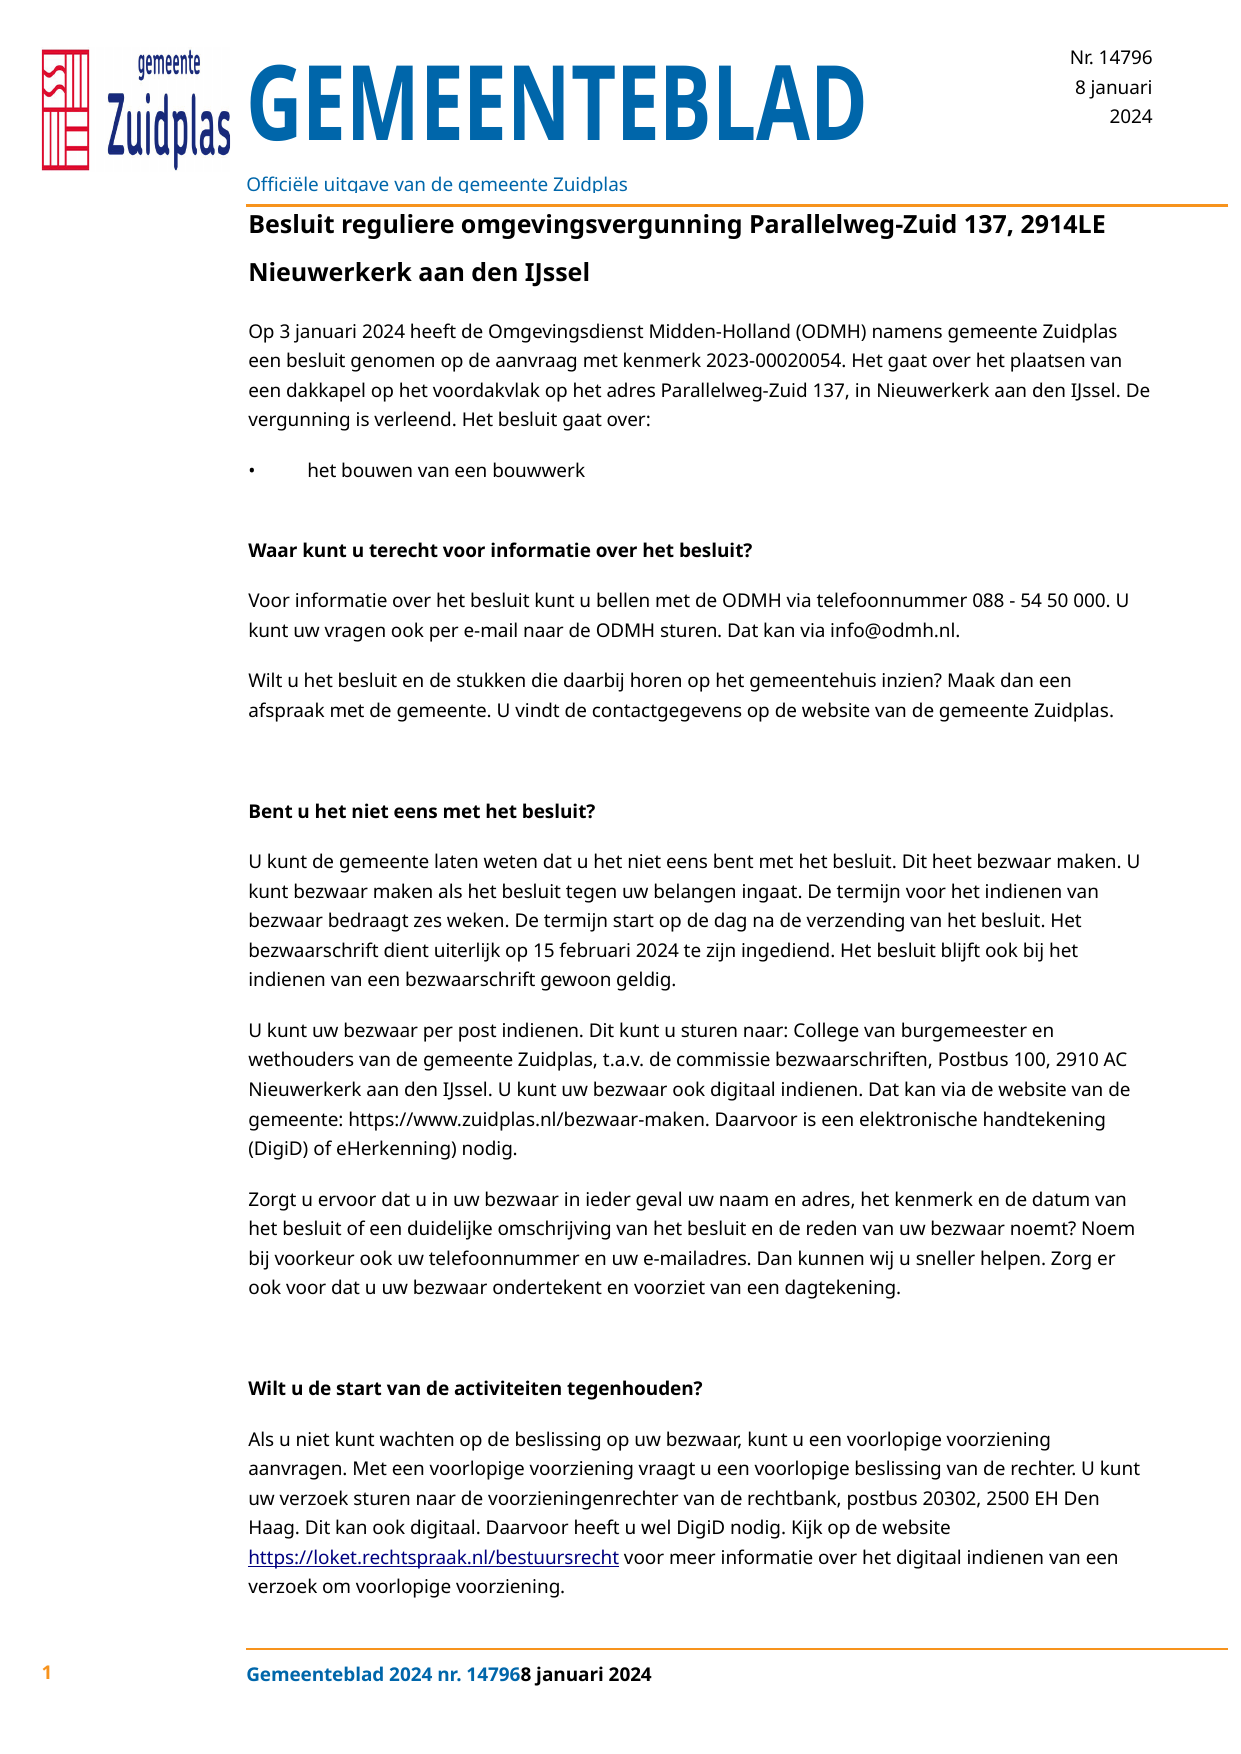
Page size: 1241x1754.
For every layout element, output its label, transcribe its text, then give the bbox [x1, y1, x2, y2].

list het bouwen van een bouwwerk [248, 457, 1152, 483]
text Zorgt u ervoor dat u in uw bezwaar in ieder geval uw naam en adres, het kenmerk en de datum van het besluit of een duidelijke omschrijving van het besluit en de reden van uw bezwaar noemt? Noem bij voorkeur ook uw telefoonnummer en uw e-mailadres. Dan kunnen wij u sneller helpen. Zorg er ook voor dat u uw bezwaar ondertekent en voorziet van een dagtekening. [248, 1186, 1152, 1300]
text U kunt uw bezwaar per post indienen. Dit kunt u sturen naar: College van burgemeester en wethouders van de gemeente Zuidplas, t.a.v. de commissie bezwaarschriften, Postbus 100, 2910 AC Nieuwerkerk aan den IJssel. U kunt uw bezwaar ook digitaal indienen. Dat kan via de website van de gemeente: https://www.zuidplas.nl/bezwaar-maken. Daarvoor is een elektronische handtekening (DigiD) of eHerkenning) nodig. [248, 1017, 1152, 1161]
picture [41, 47, 231, 172]
text Als u niet kunt wachten op de beslissing op uw bezwaar, kunt u een voorlopige voorziening aanvragen. Met een voorlopige voorziening vraagt u een voorlopige beslissing van de rechter. U kunt uw verzoek sturen naar de voorzieningenrechter van de rechtbank, postbus 20302, 2500 EH Den Haag. Dit kan ook digitaal. Daarvoor heeft u wel DigiD nodig. Kijk op de website https://loket.rechtspraak.nl/bestuursrecht voor meer informatie over het digitaal indienen van een verzoek om voorlopige voorziening. [248, 1426, 1152, 1599]
text U kunt de gemeente laten weten dat u het niet eens bent met het besluit. Dit heet bezwaar maken. U kunt bezwaar maken als het besluit tegen uw belangen ingaat. De termijn voor het indienen van bezwaar bedraagt zes weken. De termijn start op de dag na de verzending van het besluit. Het bezwaarschrift dient uiterlijk op 15 februari 2024 te zijn ingediend. Het besluit blijft ook bij het indienen van een bezwaarschrift gewoon geldig. [248, 848, 1152, 992]
text Bent u het niet eens met het besluit? [248, 798, 1152, 824]
text Waar kunt u terecht voor informatie over het besluit? [248, 537, 1152, 563]
text Op 3 januari 2024 heeft de Omgevingsdienst Midden-Holland (ODMH) namens gemeente Zuidplas een besluit genomen op de aanvraag met kenmerk 2023-00020054. Het gaat over het plaatsen van een dakkapel op het voordakvlak op het adres Parallelweg-Zuid 137, in Nieuwerkerk aan den IJssel. De vergunning is verleend. Het besluit gaat over: [248, 318, 1152, 432]
text Besluit reguliere omgevingsvergunning Parallelweg-Zuid 137, 2914LE Nieuwerkerk aan den IJssel [248, 207, 1152, 288]
text Wilt u de start van de activiteiten tegenhouden? [248, 1375, 1152, 1401]
text Wilt u het besluit en de stukken die daarbij horen op het gemeentehuis inzien? Maak dan een afspraak met de gemeente. U vindt de contactgegevens op de website van de gemeente Zuidplas. [248, 667, 1152, 723]
text Voor informatie over het besluit kunt u bellen met de ODMH via telefoonnummer 088 - 54 50 000. U kunt uw vragen ook per e-mail naar de ODMH sturen. Dat kan via info@odmh.nl. [248, 587, 1152, 643]
